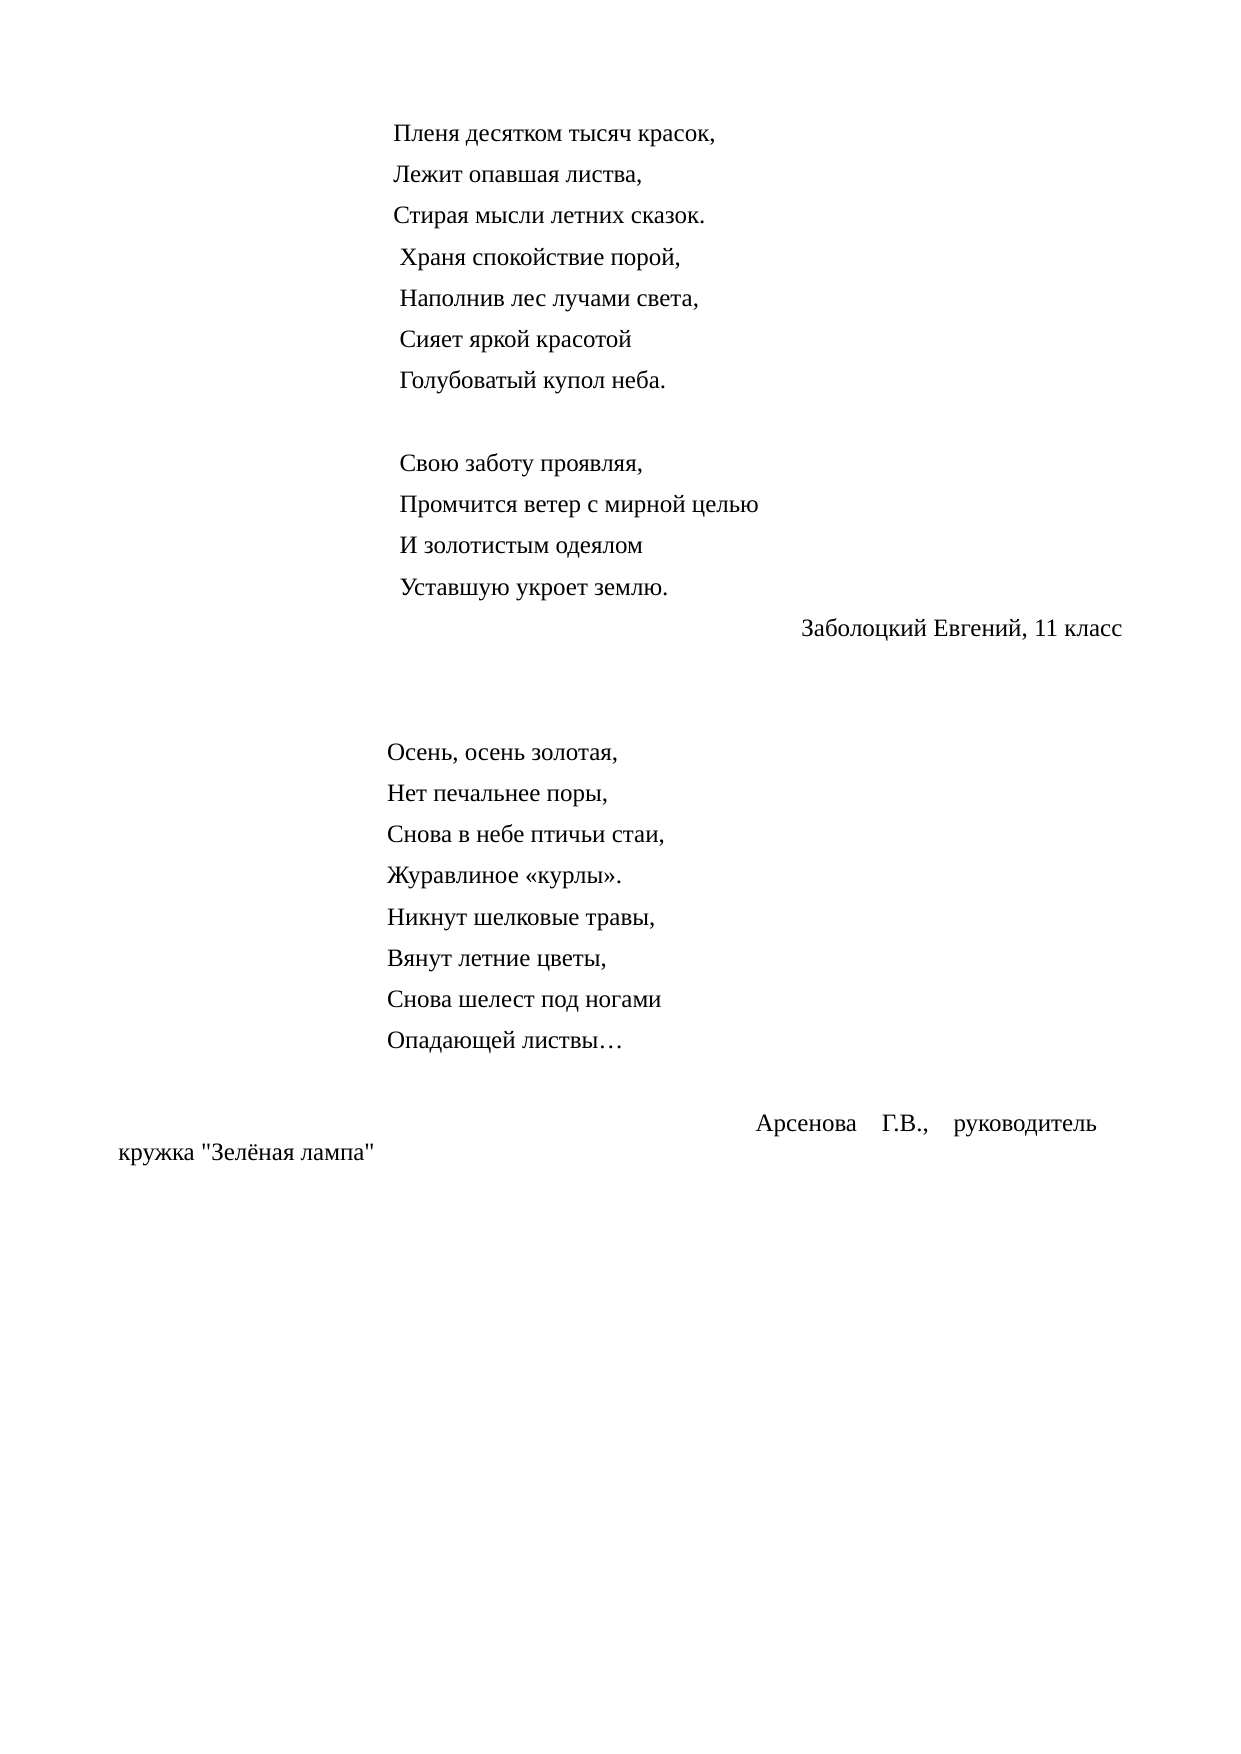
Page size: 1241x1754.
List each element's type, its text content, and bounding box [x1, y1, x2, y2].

text Промчится ветер с мирной целью [118, 489, 1122, 518]
text Голубоватый купол неба. [118, 366, 1122, 394]
text Снова шелест под ногами [118, 984, 1122, 1013]
text Стирая мысли летних сказок. [118, 201, 1122, 229]
text И золотистым одеялом [118, 531, 1122, 559]
text Храня спокойствие порой, [118, 242, 1122, 271]
text Никнут шелковые травы, [118, 902, 1122, 931]
text Снова в небе птичьи стаи, [118, 819, 1122, 848]
text Опадающей листвы… [118, 1026, 1122, 1054]
text Лежит опавшая листва, [118, 159, 1122, 188]
text Нет печальнее поры, [118, 778, 1122, 807]
text Вянут летние цветы, [118, 943, 1122, 972]
text Арсенова Г.В., руководитель кружка "Зелёная лампа" [118, 1108, 1122, 1166]
text Пленя десятком тысяч красок, [118, 118, 1122, 147]
text Наполнив лес лучами света, [118, 283, 1122, 312]
text Уставшую укроет землю. [118, 572, 1122, 601]
text Сияет яркой красотой [118, 324, 1122, 353]
text Заболоцкий Евгений, 11 класс [118, 613, 1122, 642]
text Журавлиное «курлы». [118, 861, 1122, 889]
text Свою заботу проявляя, [118, 448, 1122, 477]
text Осень, осень золотая, [118, 737, 1122, 766]
